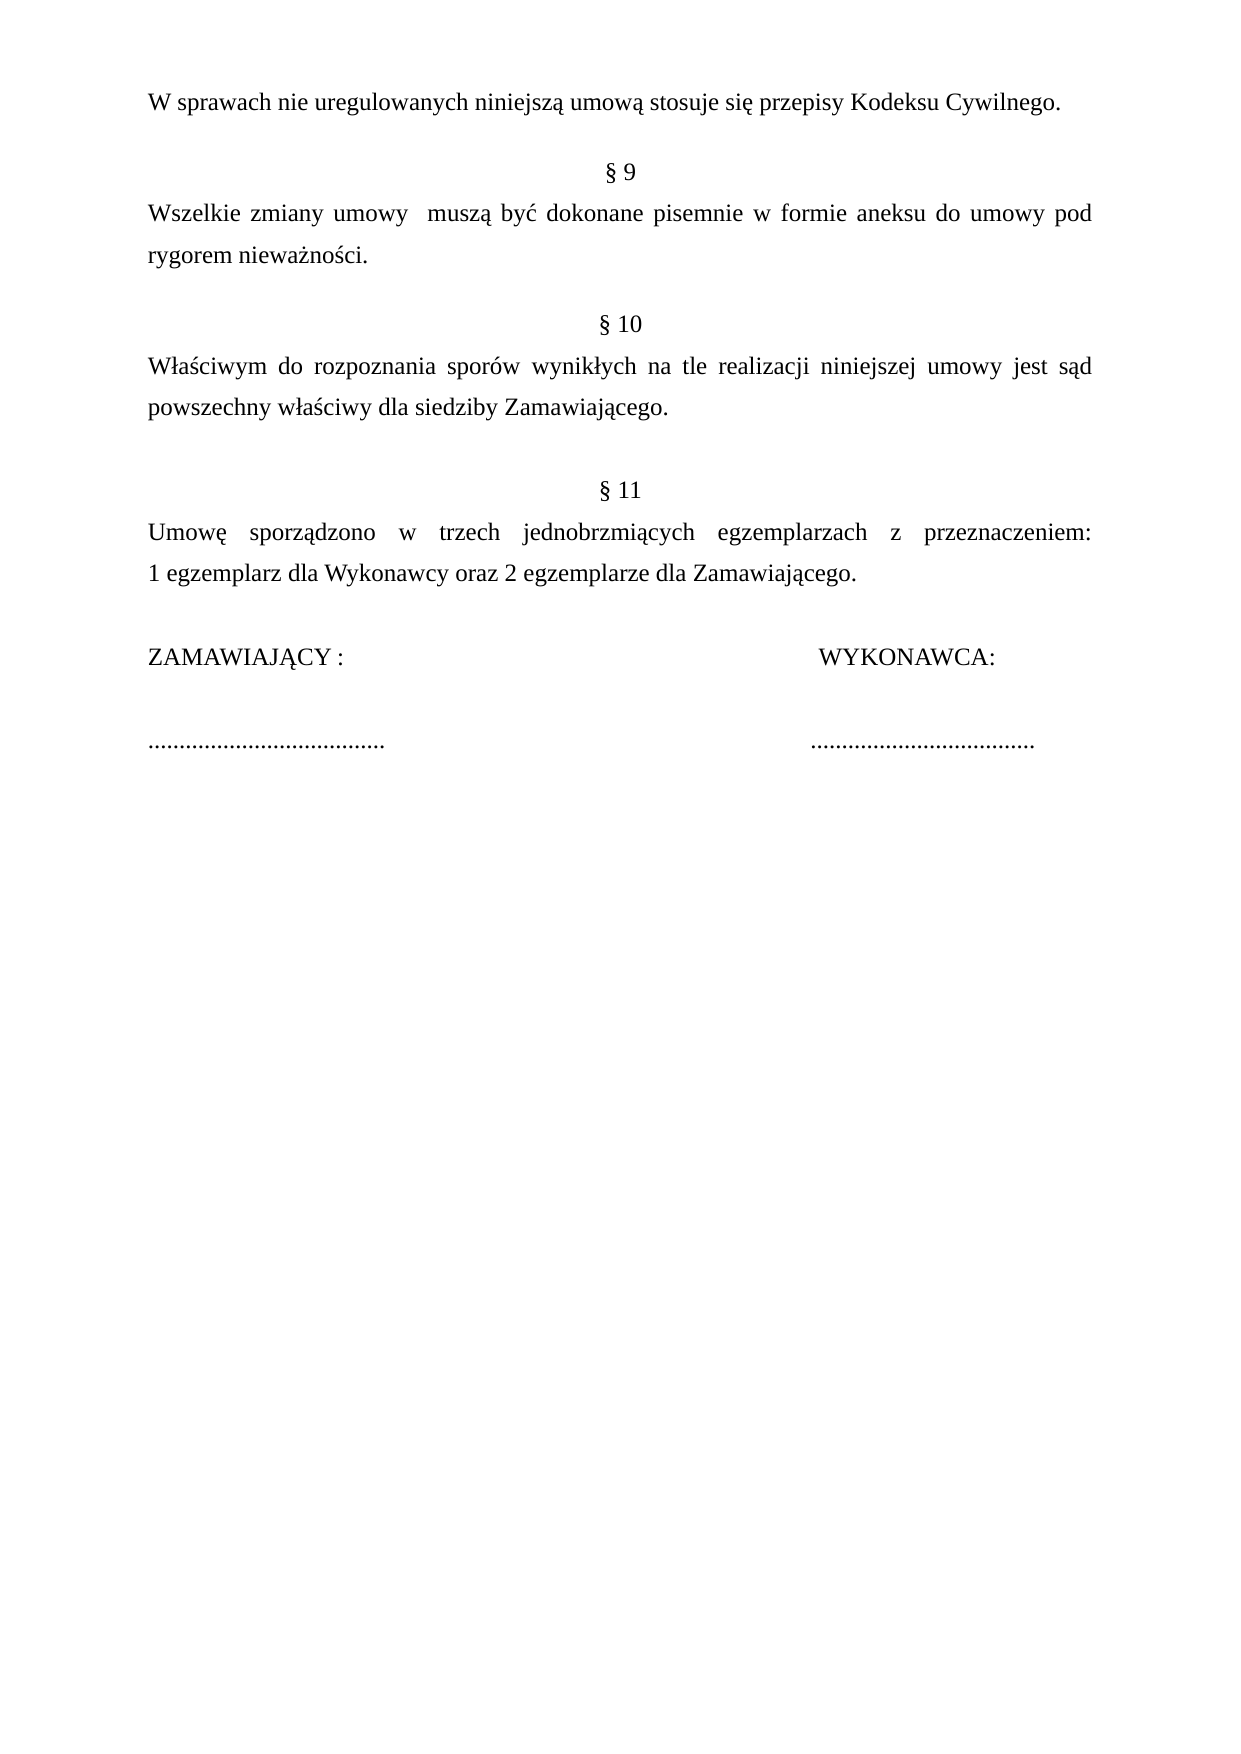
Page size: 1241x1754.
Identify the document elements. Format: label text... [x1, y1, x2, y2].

text § 11 [148, 476, 1093, 504]
text Umowę sporządzono w trzech jednobrzmiących egzemplarzach z przeznaczeniem: 1 egzemplarz dla Wykonawcy oraz 2 egzemplarze dla Zamawiającego. [148, 518, 1093, 587]
text Właściwym do rozpoznania sporów wynikłych na tle realizacji niniejszej umowy jest sąd powszechny właściwy dla siedziby Zamawiającego. [148, 352, 1093, 421]
text ZAMAWIAJĄCY : WYKONAWCA: [148, 643, 1093, 670]
text ...................................... .................................... [148, 726, 1093, 753]
text Wszelkie zmiany umowy muszą być dokonane pisemnie w formie aneksu do umowy pod rygorem nieważności. [148, 199, 1093, 269]
text W sprawach nie uregulowanych niniejszą umową stosuje się przepisy Kodeksu Cywilnego. [148, 88, 1093, 116]
text § 9 [148, 158, 1093, 186]
text § 10 [148, 310, 1093, 338]
